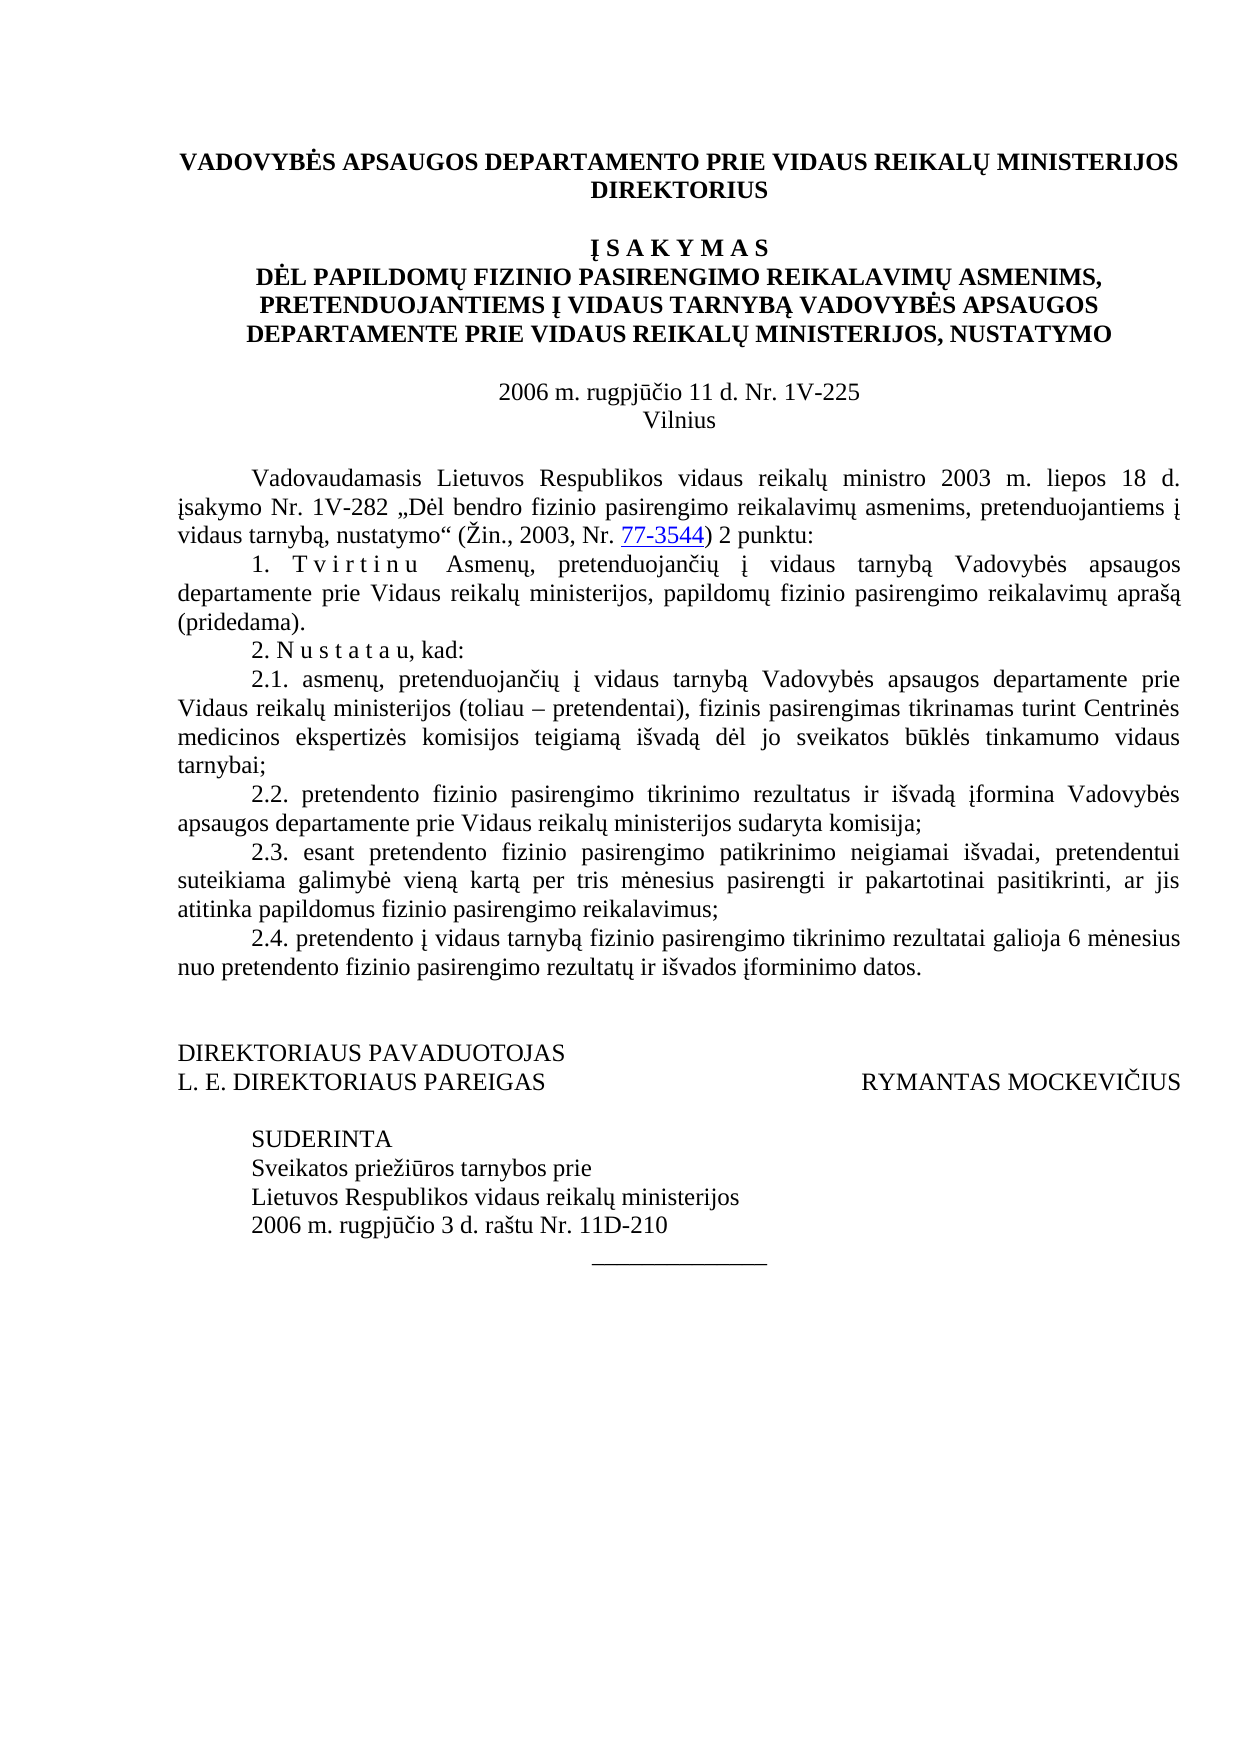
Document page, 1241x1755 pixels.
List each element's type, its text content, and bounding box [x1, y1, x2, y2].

text 2. Nustatau, kad: [177, 636, 1181, 664]
text Vilnius [177, 406, 1181, 434]
text SUDERINTA [177, 1124, 1181, 1153]
text Lietuvos Respublikos vidaus reikalų ministerijos [177, 1182, 1181, 1211]
text 2.3. esant pretendento fizinio pasirengimo patikrinimo neigiamai išvadai, pretendentui suteikiama galimybė vieną kartą per tris mėnesius pasirengti ir pakartotinai pasitikrinti, ar jis atitinka papildomus fizinio pasirengimo reikalavimus; [177, 837, 1181, 923]
text 2.1. asmenų, pretenduojančių į vidaus tarnybą Vadovybės apsaugos departamente prie Vidaus reikalų ministerijos (toliau – pretendentai), fizinis pasirengimas tikrinamas turint Centrinės medicinos ekspertizės komisijos teigiamą išvadą dėl jo sveikatos būklės tinkamumo vidaus tarnybai; [177, 664, 1181, 779]
text 1. Tvirtinu Asmenų, pretenduojančių į vidaus tarnybą Vadovybės apsaugos departamente prie Vidaus reikalų ministerijos, papildomų fizinio pasirengimo reikalavimų aprašą (pridedama). [177, 549, 1181, 636]
text Sveikatos priežiūros tarnybos prie [177, 1153, 1181, 1182]
text 2006 m. rugpjūčio 11 d. Nr. 1V-225 [177, 377, 1181, 406]
text DĖL PAPILDOMŲ FIZINIO PASIRENGIMO REIKALAVIMŲ ASMENIMS, PRETENDUOJANTIEMS Į VIDAUS TARNYBĄ VADOVYBĖS APSAUGOS DEPARTAMENTE PRIE VIDAUS REIKALŲ MINISTERIJOS, NUSTATYMO [177, 262, 1181, 348]
text Vadovaudamasis Lietuvos Respublikos vidaus reikalų ministro 2003 m. liepos 18 d. įsakymo Nr. 1V-282 „Dėl bendro fizinio pasirengimo reikalavimų asmenims, pretenduojantiems į vidaus tarnybą, nustatymo“ (Žin., 2003, Nr. 77-3544) 2 punktu: [177, 463, 1181, 549]
text L. E. DIREKTORIAUS PAREIGAS RYMANTAS MOCKEVIČIUS [177, 1067, 1181, 1096]
text 2006 m. rugpjūčio 3 d. raštu Nr. 11D-210 [177, 1211, 1181, 1239]
text 2.2. pretendento fizinio pasirengimo tikrinimo rezultatus ir išvadą įformina Vadovybės apsaugos departamente prie Vidaus reikalų ministerijos sudaryta komisija; [177, 779, 1181, 837]
text Į S A K Y M A S [177, 233, 1181, 262]
text VADOVYBĖS APSAUGOS DEPARTAMENTO PRIE VIDAUS REIKALŲ MINISTERIJOS DIREKTORIUS [177, 147, 1181, 204]
text ______________ [177, 1239, 1181, 1268]
text 2.4. pretendento į vidaus tarnybą fizinio pasirengimo tikrinimo rezultatai galioja 6 mėnesius nuo pretendento fizinio pasirengimo rezultatų ir išvados įforminimo datos. [177, 923, 1181, 981]
text DIREKTORIAUS PAVADUOTOJAS [177, 1038, 1181, 1067]
